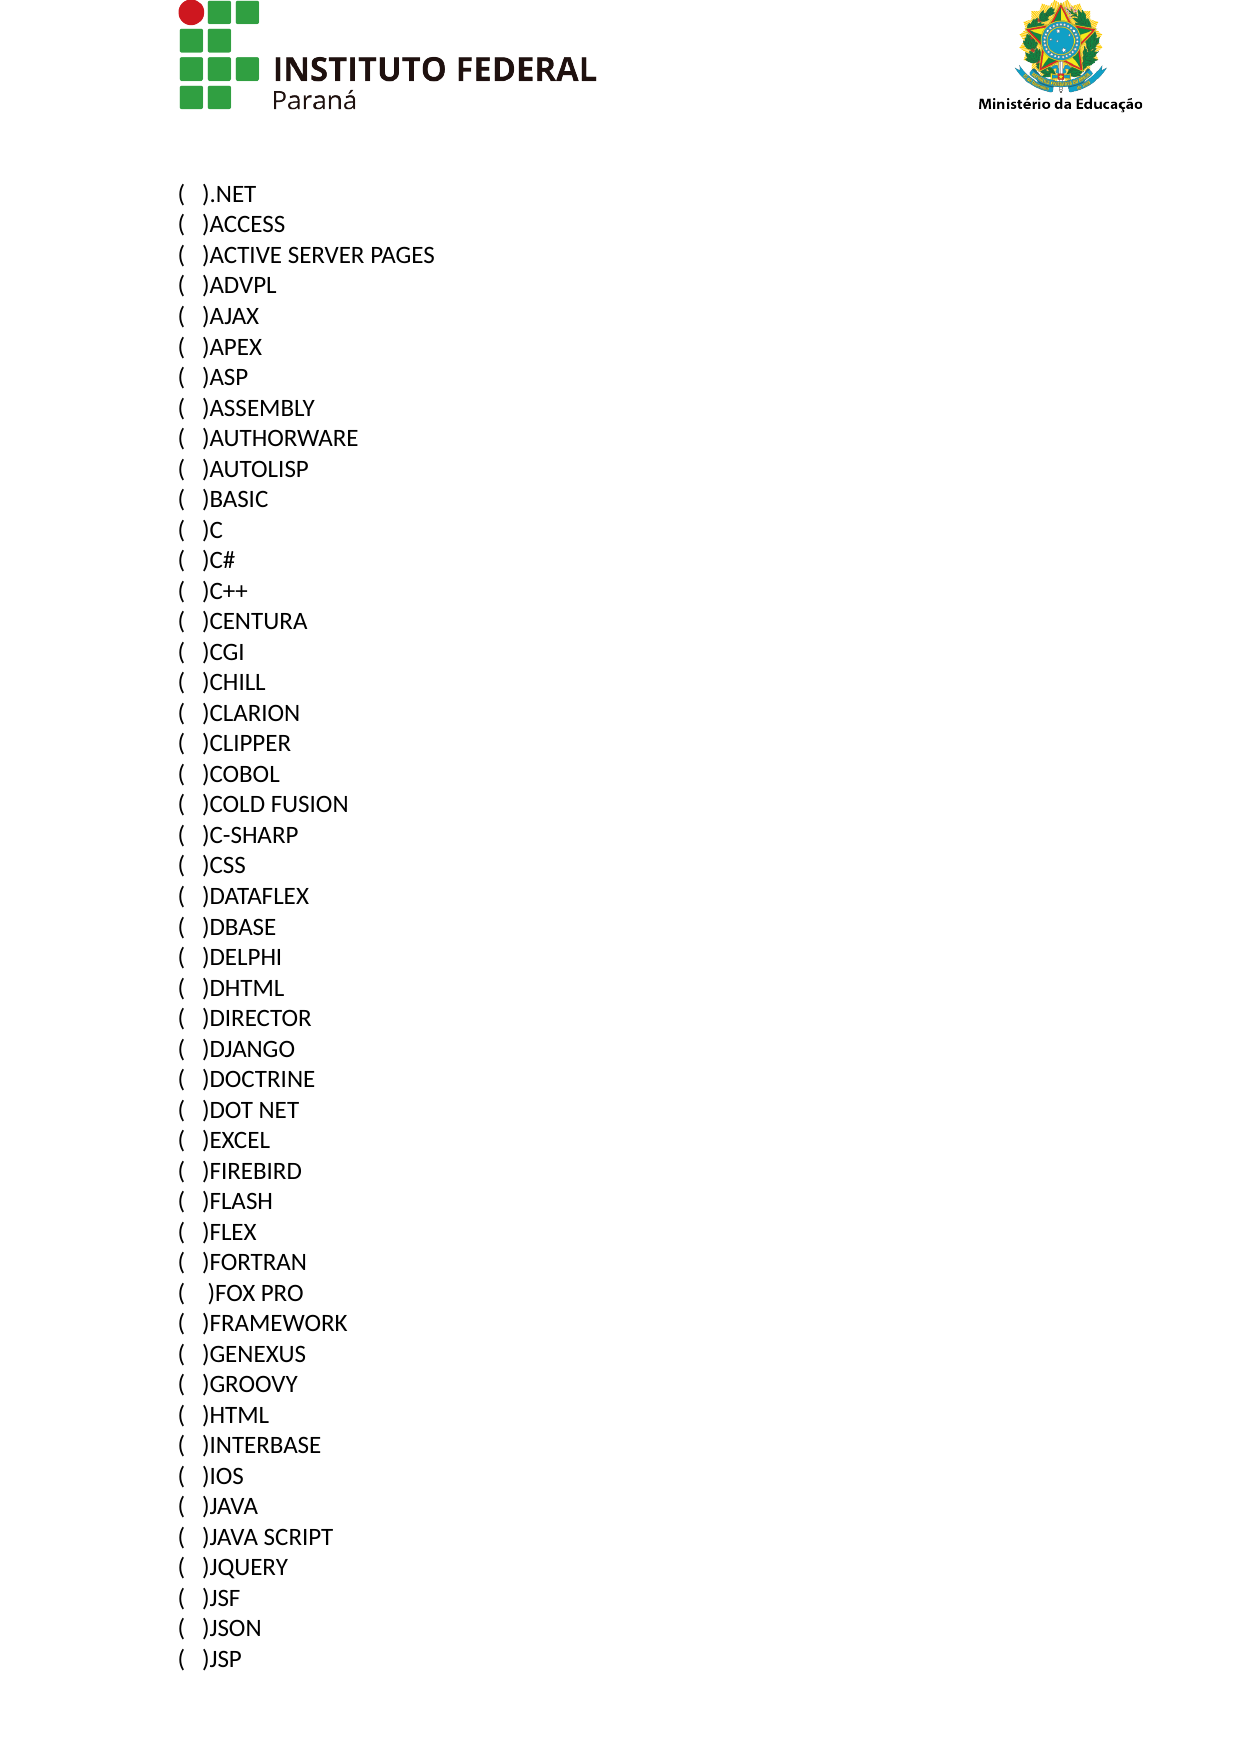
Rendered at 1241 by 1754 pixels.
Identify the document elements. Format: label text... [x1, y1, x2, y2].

text ( )APEX [177, 331, 1152, 361]
text ( )ASSEMBLY [177, 392, 1152, 422]
text ( )C [177, 514, 1152, 544]
text ( )FRAMEWORK [177, 1307, 1152, 1338]
text ( )DIRECTOR [177, 1002, 1152, 1033]
text ( )JSON [177, 1613, 1152, 1643]
text ( )EXCEL [177, 1124, 1152, 1155]
text ( )JSP [177, 1643, 1152, 1674]
text ( )GROOVY [177, 1368, 1152, 1399]
text ( )FLASH [177, 1185, 1152, 1216]
text ( )FOX PRO [177, 1277, 1152, 1307]
text ( )FORTRAN [177, 1246, 1152, 1277]
text ( )IOS [177, 1460, 1152, 1491]
text ( )DELPHI [177, 941, 1152, 972]
text ( )CLARION [177, 697, 1152, 727]
text ( )BASIC [177, 483, 1152, 514]
text ( )HTML [177, 1399, 1152, 1429]
text ( )COLD FUSION [177, 788, 1152, 819]
text ( )C++ [177, 575, 1152, 605]
text ( )CSS [177, 849, 1152, 880]
text ( )DOCTRINE [177, 1063, 1152, 1094]
text ( )ASP [177, 361, 1152, 392]
text ( )CGI [177, 636, 1152, 666]
text ( )JQUERY [177, 1552, 1152, 1582]
text ( )JAVA [177, 1491, 1152, 1521]
text ( )JSF [177, 1582, 1152, 1613]
text ( )AUTOLISP [177, 453, 1152, 483]
text ( )ACCESS [177, 209, 1152, 239]
text ( )DOT NET [177, 1094, 1152, 1124]
text ( )C# [177, 544, 1152, 575]
text ( )CENTURA [177, 605, 1152, 636]
text ( )DHTML [177, 972, 1152, 1002]
text ( )DBASE [177, 911, 1152, 941]
text ( )CLIPPER [177, 727, 1152, 758]
text ( )DJANGO [177, 1033, 1152, 1063]
text ( )AJAX [177, 300, 1152, 331]
text ( )AUTHORWARE [177, 422, 1152, 453]
text ( )CHILL [177, 666, 1152, 697]
text ( )DATAFLEX [177, 880, 1152, 911]
text ( )JAVA SCRIPT [177, 1521, 1152, 1552]
text ( )C-SHARP [177, 819, 1152, 849]
text ( )ADVPL [177, 270, 1152, 300]
text ( )INTERBASE [177, 1429, 1152, 1460]
text ( )COBOL [177, 758, 1152, 788]
text ( )FIREBIRD [177, 1155, 1152, 1185]
text ( )FLEX [177, 1216, 1152, 1246]
text ( ).NET [177, 178, 1152, 209]
text ( )ACTIVE SERVER PAGES [177, 239, 1152, 270]
text ( )GENEXUS [177, 1338, 1152, 1368]
